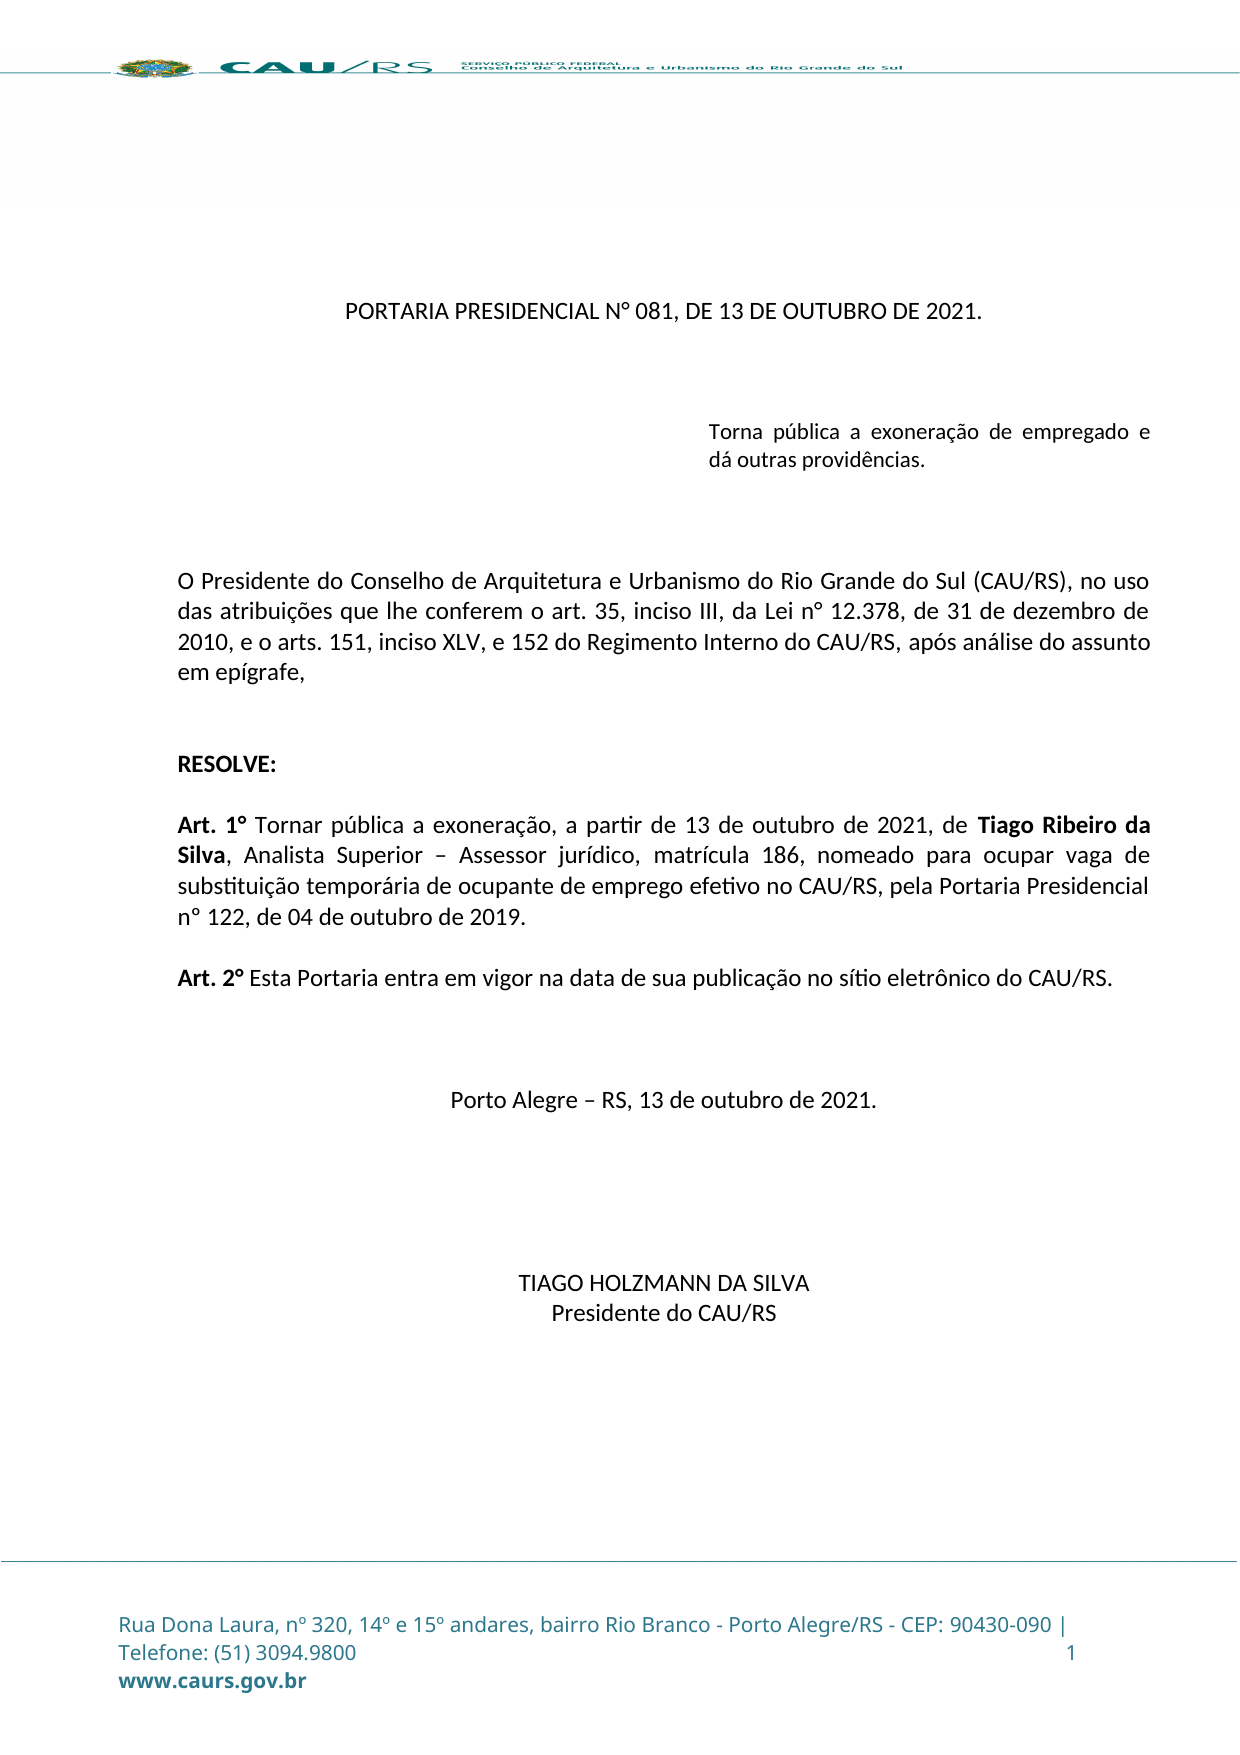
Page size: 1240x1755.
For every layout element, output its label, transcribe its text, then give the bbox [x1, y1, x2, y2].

text TIAGO HOLZMANN DA SILVA [177, 1267, 1151, 1297]
text Art. 1° Tornar pública a exoneração, a partir de 13 de outubro de 2021, de Tiago Ribeiro da Silva, Analista Superior – Assessor jurídico, matrícula 186, nomeado para ocupar vaga de substituição temporária de ocupante de emprego efetivo no CAU/RS, pela Portaria Presidencial nº 122, de 04 de outubro de 2019. [177, 809, 1151, 931]
text Art. 2° Esta Portaria entra em vigor na data de sua publicação no sítio eletrônico do CAU/RS. [177, 962, 1151, 992]
text PORTARIA PRESIDENCIAL N° 081, DE 13 DE OUTUBRO DE 2021. [177, 295, 1151, 326]
text O Presidente do Conselho de Arquitetura e Urbanismo do Rio Grande do Sul (CAU/RS), no uso das atribuições que lhe conferem o art. 35, inciso III, da Lei n° 12.378, de 31 de dezembro de 2010, e o arts. 151, inciso XLV, e 152 do Regimento Interno do CAU/RS, após análise do assunto em epígrafe, [177, 565, 1151, 687]
text RESOLVE: [177, 748, 1151, 779]
text Torna pública a exoneração de empregado e dá outras providências. [709, 417, 1151, 473]
text Presidente do CAU/RS [177, 1297, 1151, 1328]
text Porto Alegre – RS, 13 de outubro de 2021. [177, 1084, 1151, 1114]
